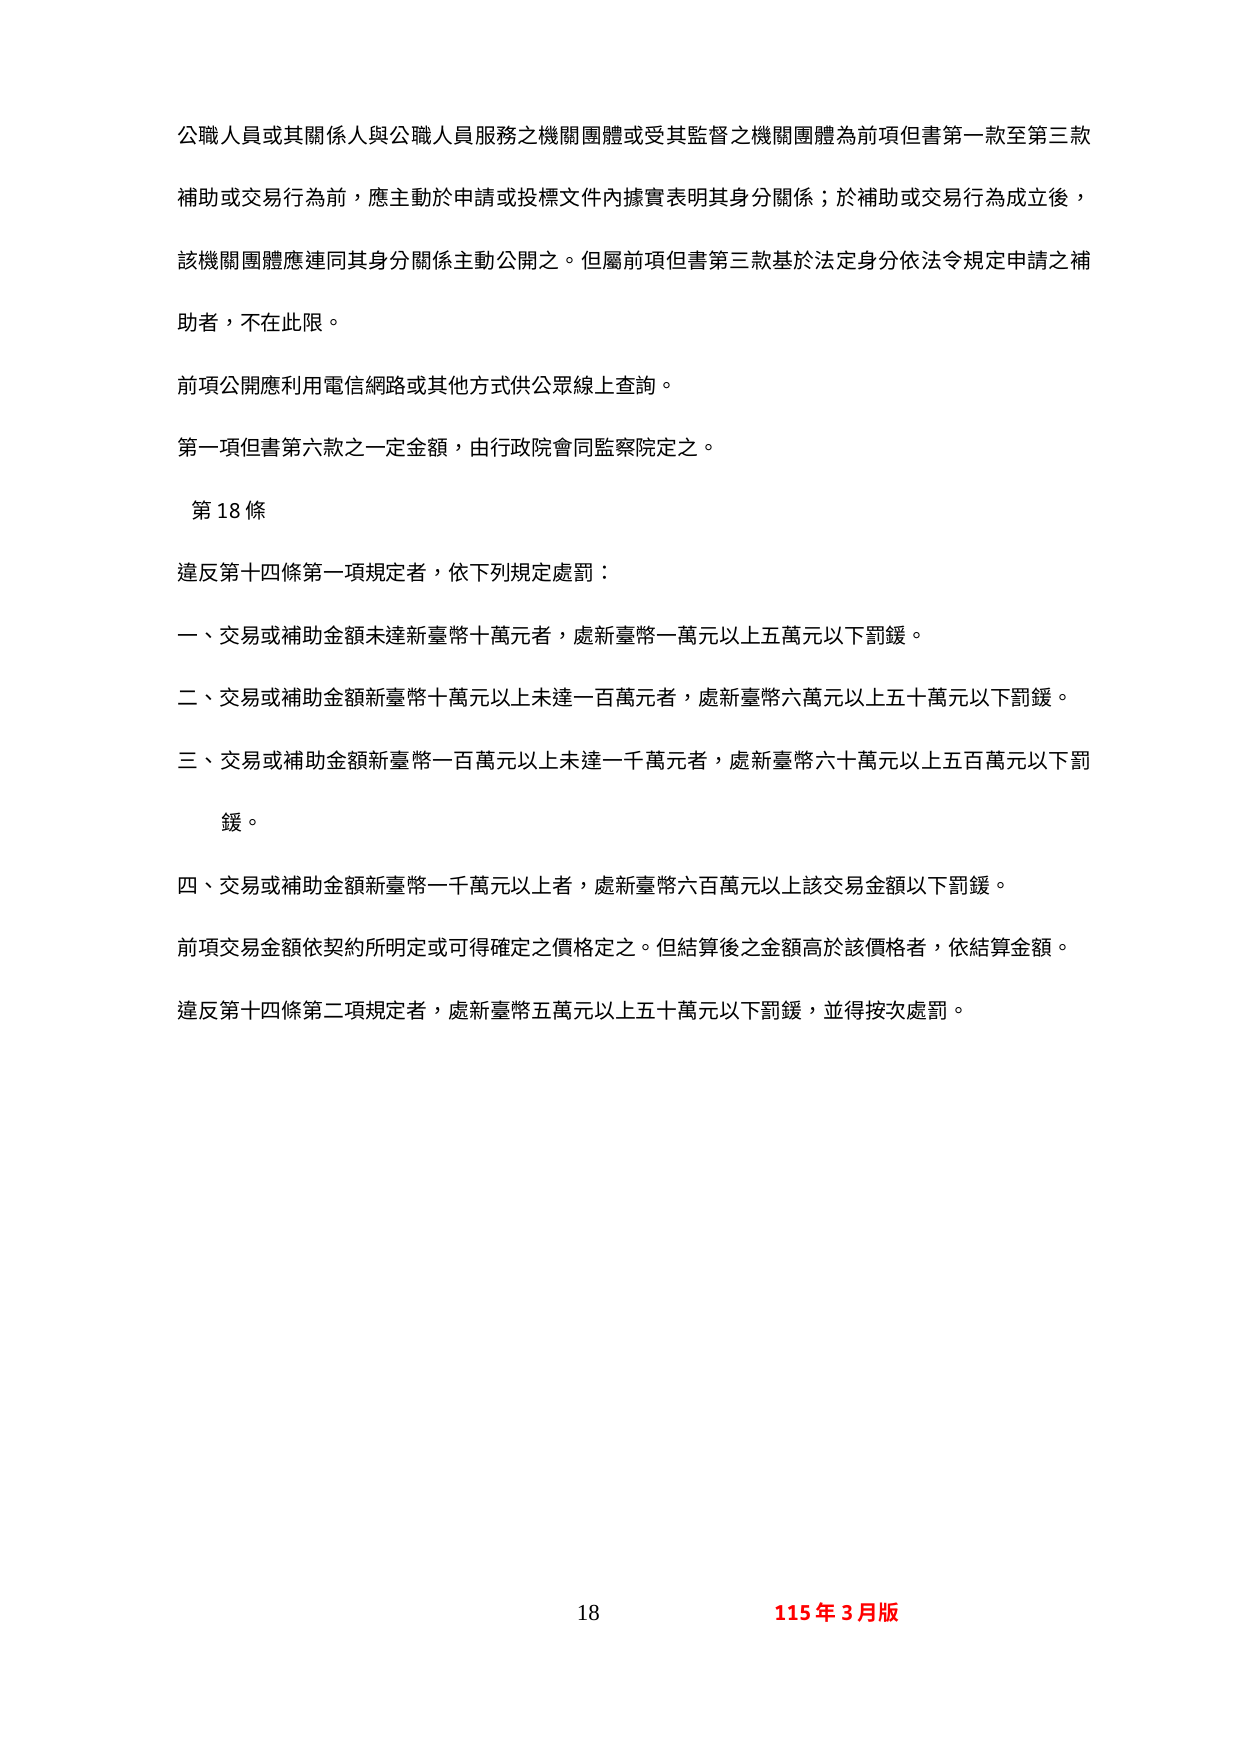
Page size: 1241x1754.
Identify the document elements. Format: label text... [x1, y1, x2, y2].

text 一、交易或補助金額未達新臺幣十萬元者，處新臺幣一萬元以上五萬元以下罰鍰。 [177, 592, 1092, 655]
text 二、交易或補助金額新臺幣十萬元以上未達一百萬元者，處新臺幣六萬元以上五十萬元以下罰鍰。 [177, 655, 1092, 717]
text 公職人員或其關係人與公職人員服務之機關團體或受其監督之機關團體為前項但書第一款至第三款補助或交易行為前，應主動於申請或投標文件內據實表明其身分關係；於補助或交易行為成立後，該機關團體應連同其身分關係主動公開之。但屬前項但書第三款基於法定身分依法令規定申請之補助者，不在此限。 [177, 92, 1092, 342]
text 第一項但書第六款之一定金額，由行政院會同監察院定之。 [177, 405, 1092, 467]
text 違反第十四條第二項規定者，處新臺幣五萬元以上五十萬元以下罰鍰，並得按次處罰。 [132, 967, 1201, 1030]
text 前項交易金額依契約所明定或可得確定之價格定之。但結算後之金額高於該價格者，依結算金額。 [177, 905, 1092, 967]
text 違反第十四條第一項規定者，依下列規定處罰： [177, 530, 1092, 592]
text 三、交易或補助金額新臺幣一百萬元以上未達一千萬元者，處新臺幣六十萬元以上五百萬元以下罰鍰。 [177, 717, 1092, 842]
text 四、交易或補助金額新臺幣一千萬元以上者，處新臺幣六百萬元以上該交易金額以下罰鍰。 [177, 842, 1092, 905]
text 第18條 [103, 467, 1186, 530]
text 前項公開應利用電信網路或其他方式供公眾線上查詢。 [177, 342, 1092, 405]
